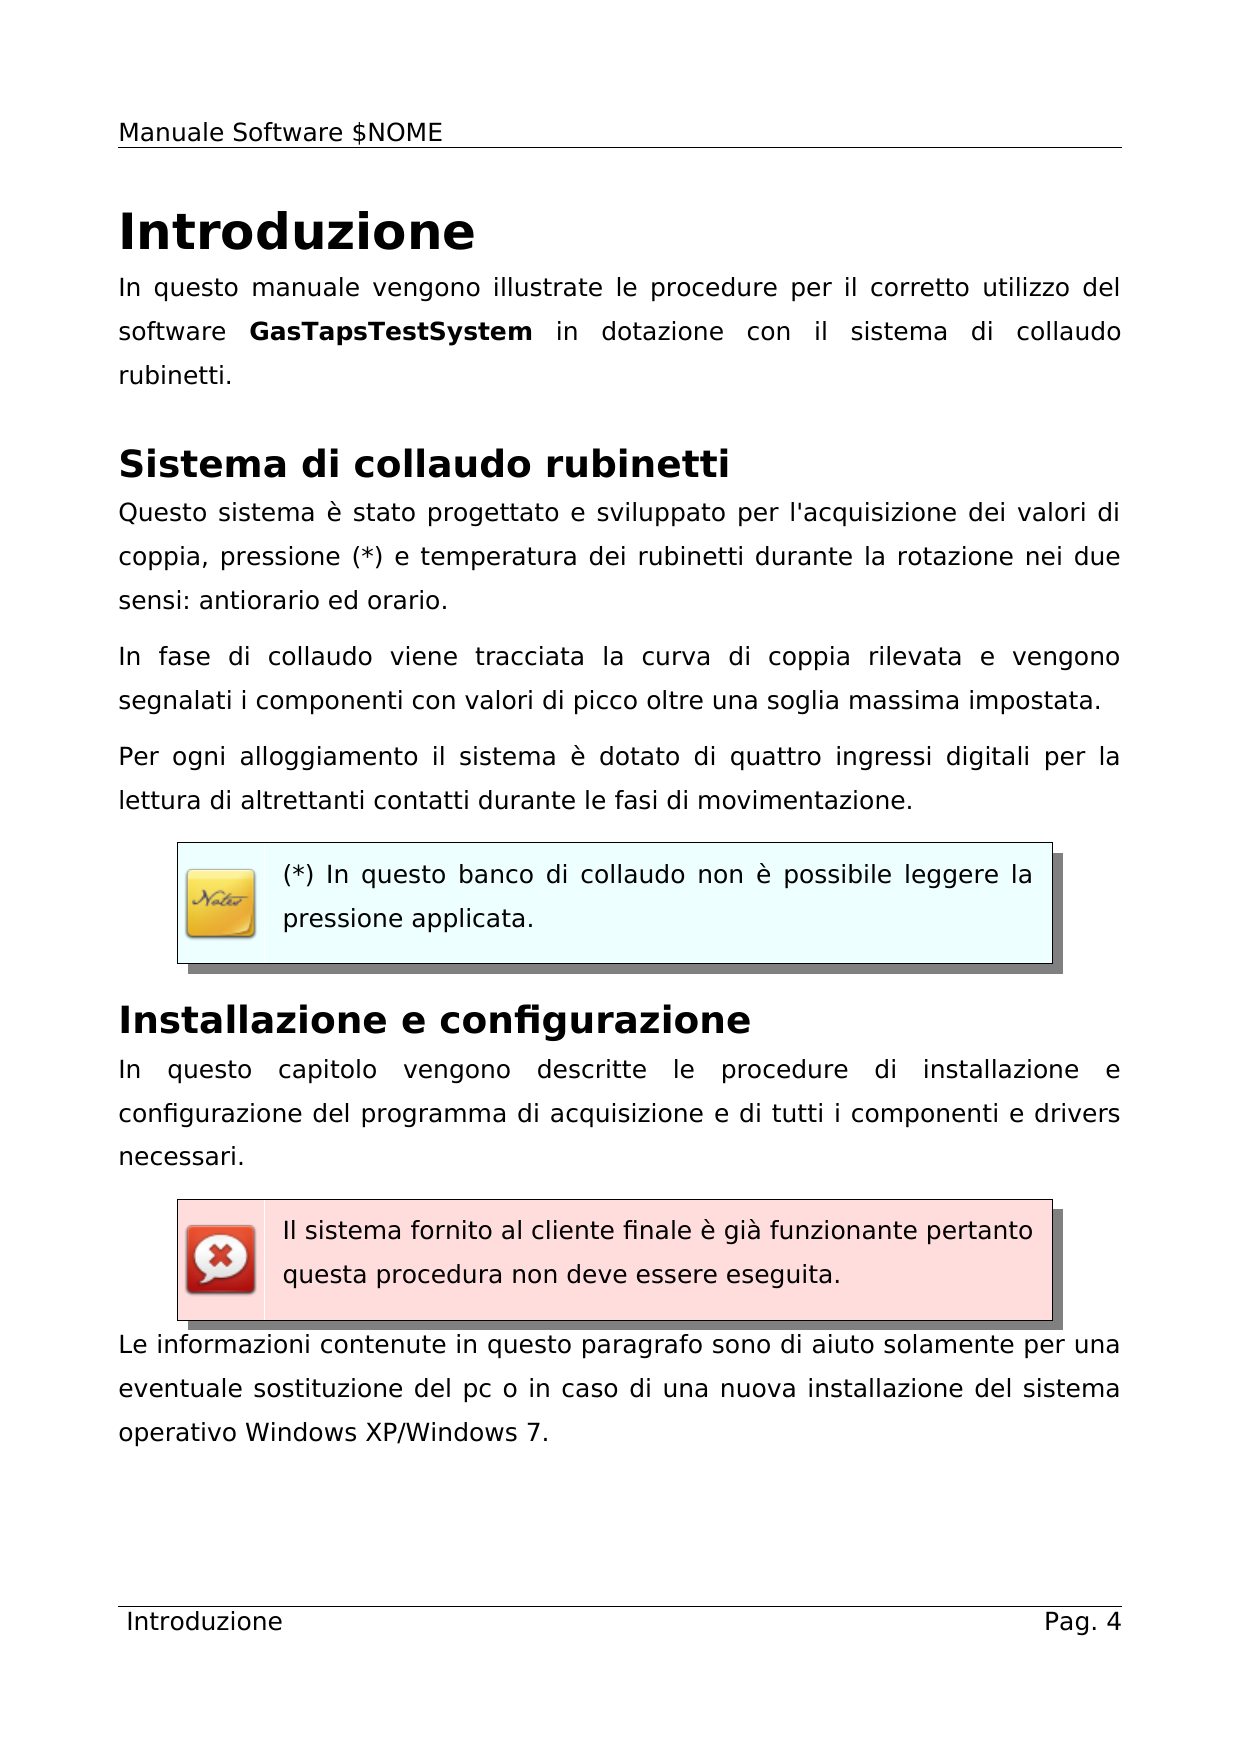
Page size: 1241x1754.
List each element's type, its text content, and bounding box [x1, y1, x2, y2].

text Le informazioni contenute in questo paragrafo sono di aiuto solamente per una eventuale sostituzione del pc o in caso di una nuova installazione del sistema operativo Windows XP/Windows 7. [118, 1330, 1122, 1447]
table_header [178, 843, 264, 963]
picture [183, 1221, 259, 1297]
text In questo manuale vengono illustrate le procedure per il corretto utilizzo del software GasTapsTestSystem in dotazione con il sistema di collaudo rubinetti. [118, 273, 1122, 390]
subtitle Installazione e configurazione [118, 999, 1122, 1042]
text Questo sistema è stato progettato e sviluppato per l'acquisizione dei valori di coppia, pressione (*) e temperatura dei rubinetti durante la rotazione nei due sensi: antiorario ed orario. [118, 498, 1122, 615]
text Per ogni alloggiamento il sistema è dotato di quattro ingressi digitali per la lettura di altrettanti contatti durante le fasi di movimentazione. [118, 742, 1122, 815]
picture [183, 865, 259, 941]
table_header (*) In questo banco di collaudo non è possibile leggere la pressione applicata. [265, 843, 1052, 963]
table_header [178, 1200, 264, 1320]
subtitle Sistema di collaudo rubinetti [118, 442, 1122, 486]
text In fase di collaudo viene tracciata la curva di coppia rilevata e vengono segnalati i componenti con valori di picco oltre una soglia massima impostata. [118, 642, 1122, 715]
subtitle Introduzione [118, 203, 1122, 261]
table_header Il sistema fornito al cliente finale è già funzionante pertanto questa procedura non deve essere eseguita. [265, 1200, 1052, 1320]
text In questo capitolo vengono descritte le procedure di installazione e configurazione del programma di acquisizione e di tutti i componenti e drivers necessari. [118, 1055, 1122, 1172]
